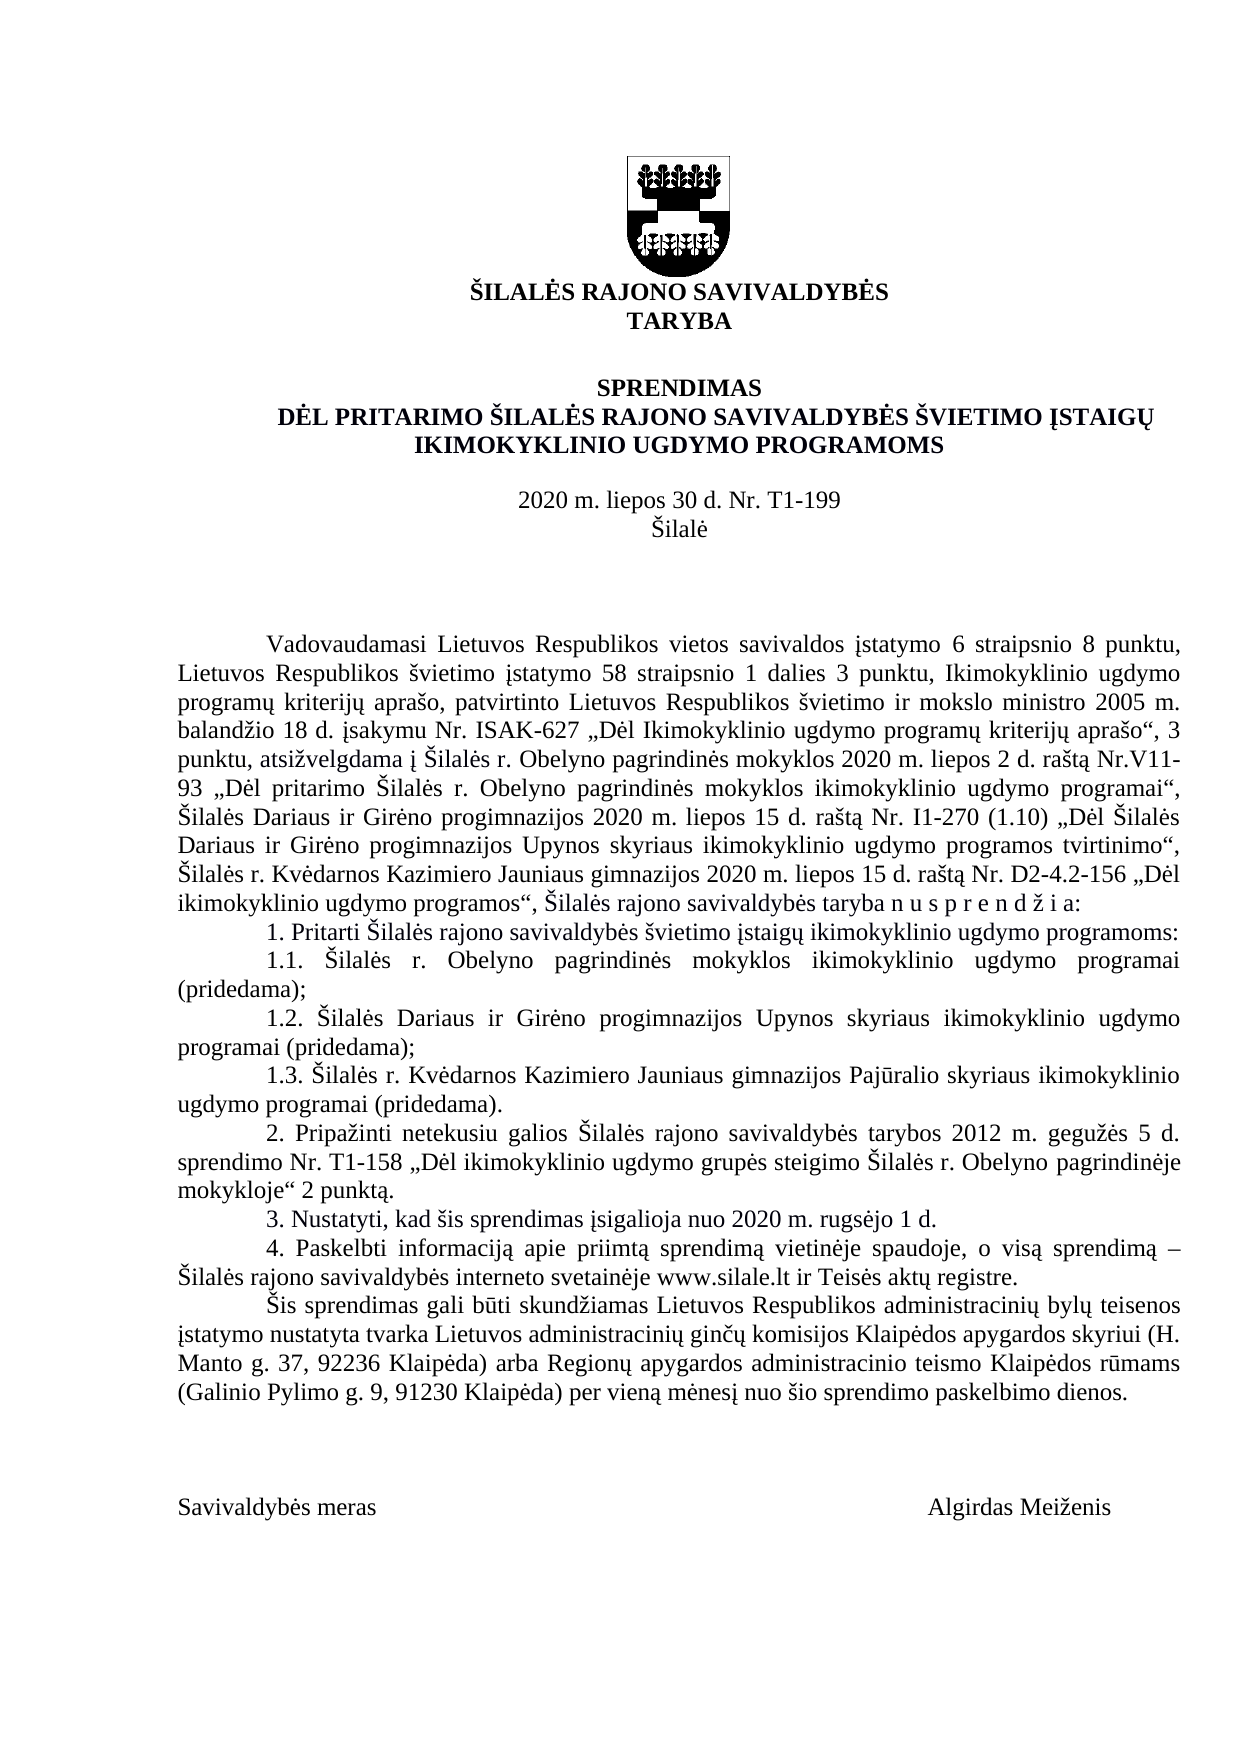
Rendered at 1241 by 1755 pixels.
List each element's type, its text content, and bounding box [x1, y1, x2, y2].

text Šis sprendimas gali būti skundžiamas Lietuvos Respublikos administracinių bylų teisenos įstatymo nustatyta tvarka Lietuvos administracinių ginčų komisijos Klaipėdos apygardos skyriui (H. Manto g. 37, 92236 Klaipėda) arba Regionų apygardos administracinio teismo Klaipėdos rūmams (Galinio Pylimo g. 9, 91230 Klaipėda) per vieną mėnesį nuo šio sprendimo paskelbimo dienos. [177, 1290, 1181, 1405]
text Savivaldybės meras Algirdas Meiženis [177, 1492, 1181, 1520]
text ŠILALĖS RAJONO SAVIVALDYBĖS [177, 277, 1181, 306]
text 1.2. Šilalės Dariaus ir Girėno progimnazijos Upynos skyriaus ikimokyklinio ugdymo programai (pridedama); [177, 1003, 1181, 1060]
text 2020 m. liepos 30 d. Nr. T1-199 [177, 485, 1181, 514]
text 3. Nustatyti, kad šis sprendimas įsigalioja nuo 2020 m. rugsėjo 1 d. [177, 1204, 1181, 1233]
text Vadovaudamasi Lietuvos Respublikos vietos savivaldos įstatymo 6 straipsnio 8 punktu, Lietuvos Respublikos švietimo įstatymo 58 straipsnio 1 dalies 3 punktu, Ikimokyklinio ugdymo programų kriterijų aprašo, patvirtinto Lietuvos Respublikos švietimo ir mokslo ministro 2005 m. balandžio 18 d. įsakymu Nr. ISAK-627 „Dėl Ikimokyklinio ugdymo programų kriterijų aprašo“, 3 punktu, atsižvelgdama į Šilalės r. Obelyno pagrindinės mokyklos 2020 m. liepos 2 d. raštą Nr.V11-93 „Dėl pritarimo Šilalės r. Obelyno pagrindinės mokyklos ikimokyklinio ugdymo programai“, Šilalės Dariaus ir Girėno progimnazijos 2020 m. liepos 15 d. raštą Nr. I1-270 (1.10) „Dėl Šilalės Dariaus ir Girėno progimnazijos Upynos skyriaus ikimokyklinio ugdymo programos tvirtinimo“, Šilalės r. Kvėdarnos Kazimiero Jauniaus gimnazijos 2020 m. liepos 15 d. raštą Nr. D2-4.2-156 „Dėl ikimokyklinio ugdymo programos“, Šilalės rajono savivaldybės taryba n u s p r e n d ž i a: [177, 629, 1181, 917]
text 1.3. Šilalės r. Kvėdarnos Kazimiero Jauniaus gimnazijos Pajūralio skyriaus ikimokyklinio ugdymo programai (pridedama). [177, 1060, 1181, 1118]
text TARYBA [177, 306, 1181, 334]
text 1. Pritarti Šilalės rajono savivaldybės švietimo įstaigų ikimokyklinio ugdymo programoms: [177, 917, 1181, 945]
text DĖL PRITARIMO ŠILALĖS RAJONO SAVIVALDYBĖS ŠVIETIMO ĮSTAIGŲ IKIMOKYKLINIO UGDYMO PROGRAMOMS [177, 402, 1181, 459]
text 4. Paskelbti informaciją apie priimtą sprendimą vietinėje spaudoje, o visą sprendimą – Šilalės rajono savivaldybės interneto svetainėje www.silale.lt ir Teisės aktų registre. [177, 1233, 1181, 1290]
text SPRENDIMAS [177, 373, 1181, 402]
text 2. Pripažinti netekusiu galios Šilalės rajono savivaldybės tarybos 2012 m. gegužės 5 d. sprendimo Nr. T1-158 „Dėl ikimokyklinio ugdymo grupės steigimo Šilalės r. Obelyno pagrindinėje mokykloje“ 2 punktą. [177, 1118, 1181, 1204]
text 1.1. Šilalės r. Obelyno pagrindinės mokyklos ikimokyklinio ugdymo programai (pridedama); [177, 945, 1181, 1003]
text Šilalė [177, 514, 1181, 543]
